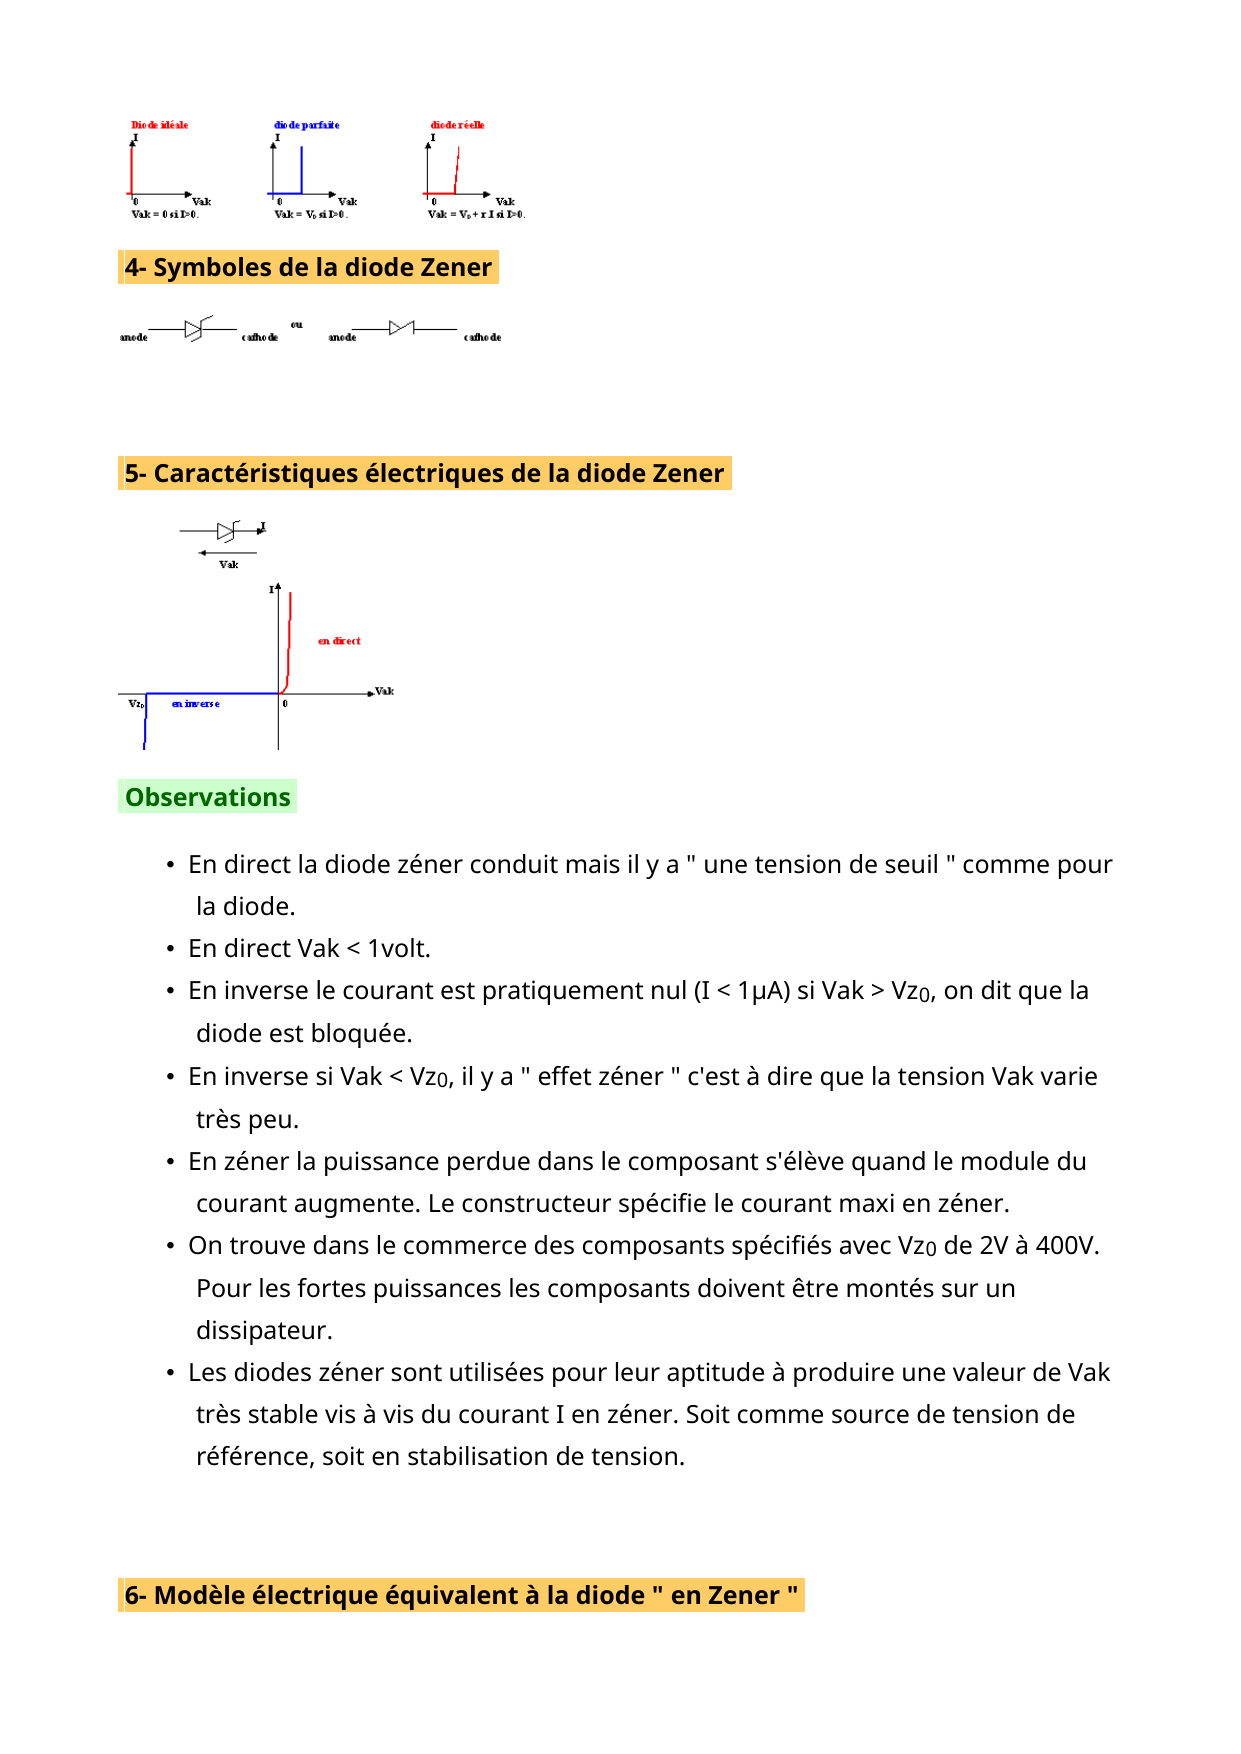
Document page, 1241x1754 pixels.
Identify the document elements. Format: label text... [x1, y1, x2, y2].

list Les diodes zéner sont utilisées pour leur aptitude à produire une valeur de Vak très stable vis à vis du courant I en zéner. Soit comme source de tension de référence, soit en stabilisation de tension. [162, 1351, 1114, 1477]
list En zéner la puissance perdue dans le composant s'élève quand le module du courant augmente. Le constructeur spécifie le courant maxi en zéner. [193, 1183, 1020, 1222]
list En zéner la puissance perdue dans le composant s'élève quand le module du courant augmente. Le constructeur spécifie le courant maxi en zéner. [162, 1139, 1097, 1223]
list On trouve dans le commerce des composants spécifiés avec Vz0 de 2V à 400V. Pour les fortes puissances les composants doivent être montés sur un dissipateur. [162, 1223, 1109, 1351]
picture [118, 314, 503, 344]
list En inverse le courant est pratiquement nul (I < 1µA) si Vak > Vz0, on dit que la diode est bloquée. [423, 969, 1122, 1054]
list En direct la diode zéner conduit mais il y a " une tension de seuil " comme pour la diode. [306, 843, 1122, 927]
list En zéner la puissance perdue dans le composant s'élève quand le module du courant augmente. Le constructeur spécifie le courant maxi en zéner. [1021, 1139, 1122, 1223]
list En inverse si Vak < Vz0, il y a " effet zéner " c'est à dire que la tension Vak varie très peu. [193, 1099, 309, 1138]
picture [118, 519, 399, 750]
list Les diodes zéner sont utilisées pour leur aptitude à produire une valeur de Vak très stable vis à vis du courant I en zéner. Soit comme source de tension de référence, soit en stabilisation de tension. [193, 1394, 1086, 1434]
list En direct Vak < 1volt. [163, 927, 441, 969]
list Les diodes zéner sont utilisées pour leur aptitude à produire une valeur de Vak très stable vis à vis du courant I en zéner. Soit comme source de tension de référence, soit en stabilisation de tension. [193, 1436, 695, 1476]
picture [118, 118, 526, 221]
list On trouve dans le commerce des composants spécifiés avec Vz0 de 2V à 400V. Pour les fortes puissances les composants doivent être montés sur un dissipateur. [343, 1223, 1122, 1351]
list En direct la diode zéner conduit mais il y a " une tension de seuil " comme pour la diode. [162, 843, 1116, 927]
list On trouve dans le commerce des composants spécifiés avec Vz0 de 2V à 400V. Pour les fortes puissances les composants doivent être montés sur un dissipateur. [193, 1268, 1026, 1308]
list En inverse si Vak < Vz0, il y a " effet zéner " c'est à dire que la tension Vak varie très peu. [162, 1054, 1108, 1139]
list En inverse le courant est pratiquement nul (I < 1µA) si Vak > Vz0, on dit que la diode est bloquée. [193, 1013, 422, 1053]
text 6- Modèle électrique équivalent à la diode " en Zener " [118, 1578, 1122, 1612]
list En inverse si Vak < Vz0, il y a " effet zéner " c'est à dire que la tension Vak varie très peu. [310, 1054, 1122, 1139]
list En direct la diode zéner conduit mais il y a " une tension de seuil " comme pour la diode. [193, 886, 305, 926]
text 4- Symboles de la diode Zener [118, 250, 1122, 284]
list Les diodes zéner sont utilisées pour leur aptitude à produire une valeur de Vak très stable vis à vis du courant I en zéner. Soit comme source de tension de référence, soit en stabilisation de tension. [696, 1351, 1122, 1477]
text 5- Caractéristiques électriques de la diode Zener [118, 456, 1122, 490]
list En inverse le courant est pratiquement nul (I < 1µA) si Vak > Vz0, on dit que la diode est bloquée. [162, 969, 1099, 1054]
text Observations [118, 779, 1122, 813]
list [442, 927, 1122, 969]
list On trouve dans le commerce des composants spécifiés avec Vz0 de 2V à 400V. Pour les fortes puissances les composants doivent être montés sur un dissipateur. [193, 1310, 342, 1350]
